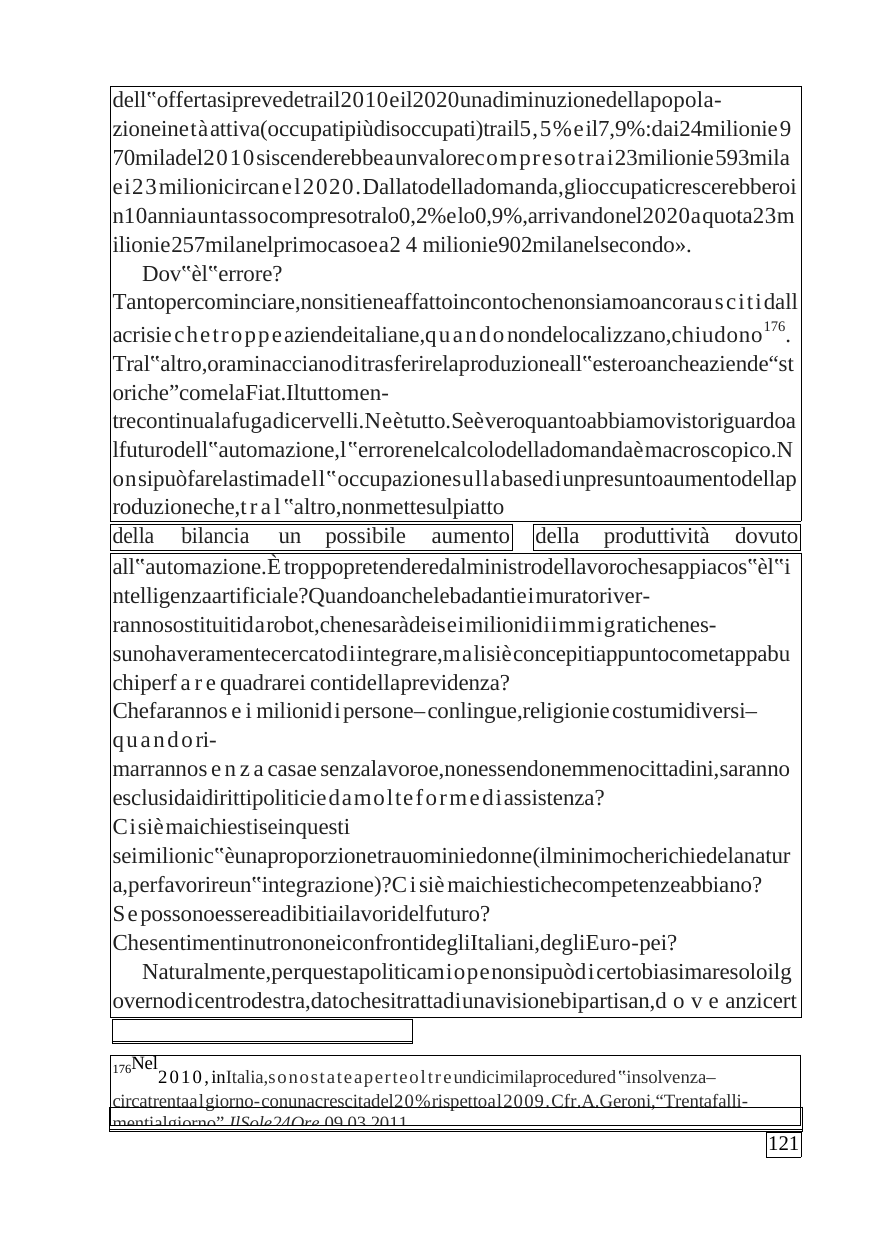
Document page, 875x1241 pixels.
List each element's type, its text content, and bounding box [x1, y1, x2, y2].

text 176Nel2010,inItalia,sonostateaperteoltreundicimilaprocedured‟insolvenza–circatrentaalgiorno-conunacrescitadel20%rispettoal2009.Cfr.A.Geroni,“Trentafalli-mentialgiorno”,IlSole24Ore,09.03.2011. [112, 1108, 799, 1125]
text all‟automazione.Ètroppopretenderedalministrodellavorochesappiacos‟èl‟intelligenzaartificiale?Quandoanchelebadantieimuratoriver-rannosostituitidarobot,chenesaràdeiseimilionidiimmigratichenes-sunohaveramentecercatodiintegrare,malisièconcepitiappuntocometappabuchiperfarequadrareicontidellaprevidenza?Chefarannoseimilionidipersone–conlingue,religioniecostumidiversi–quandori-marrannosenzacasaesenzalavoroe,nonessendonemmenocittadini,sarannoesclusidaidirittipoliticiedamolteformediassistenza?Cisièmaichiestiseinquesti seimilionic‟èunaproporzionetrauominiedonne(ilminimocherichiedelanatura,perfavorireun‟integrazione)?Cisièmaichiestichecompetenzeabbiano?Sepossonoessereadibitiailavoridelfuturo?ChesentimentinutrononeiconfrontidegliItaliani,degliEuro-pei? [112, 554, 800, 956]
text 121 [768, 1133, 801, 1155]
text della bilancia un possibile aumento [112, 525, 512, 549]
text dell‟offertasiprevedetrail2010eil2020unadiminuzionedellapopola-zioneinetàattiva(occupatipiùdisoccupati)trail5,5%eil7,9%:dai24milionie970miladel2010siscenderebbeaunvalorecompresotrai23milionie593milaei23milionicircanel2020.Dallatodelladomanda,glioccupaticrescerebberoin10anniauntassocompresotralo0,2%elo0,9%,arrivandonel2020aquota23milionie257milanelprimocasoea24milionie902milanelsecondo». [112, 87, 799, 257]
text Dov‟èl‟errore?Tantopercominciare,nonsitieneaffattoincontochenonsiamoancorauscitidallacrisiechetroppeaziendeitaliane,quandonondelocalizzano,chiudono176.Tral‟altro,oraminaccianoditrasferirelaproduzioneall‟esteroancheaziende“storiche”comelaFiat.Iltuttomen-trecontinualafugadicervelli.Neètutto.Seèveroquantoabbiamovistoriguardoalfuturodell‟automazione,l‟errorenelcalcolodelladomandaèmacroscopico.Nonsipuòfarelastimadell‟occupazionesullabasediunpresuntoaumentodellaproduzioneche,tral‟altro,nonmettesulpiatto [112, 260, 799, 520]
text della produttività dovuto [535, 525, 800, 549]
text Naturalmente,perquestapoliticamiopenonsipuòdicertobiasimaresoloilgovernodicentrodestra,datochesitrattadiunavisionebipartisan,doveanzicertasinistrachiuderebbeunocchiopersinosull‟immigrazione [112, 958, 799, 1017]
text 176Nel2010,inItalia,sonostateaperteoltreundicimilaprocedured‟insolvenza–circatrentaalgiorno-conunacrescitadel20%rispettoal2009.Cfr.A.Geroni,“Trentafalli-mentialgiorno”,IlSole24Ore,09.03.2011. [112, 1056, 799, 1107]
